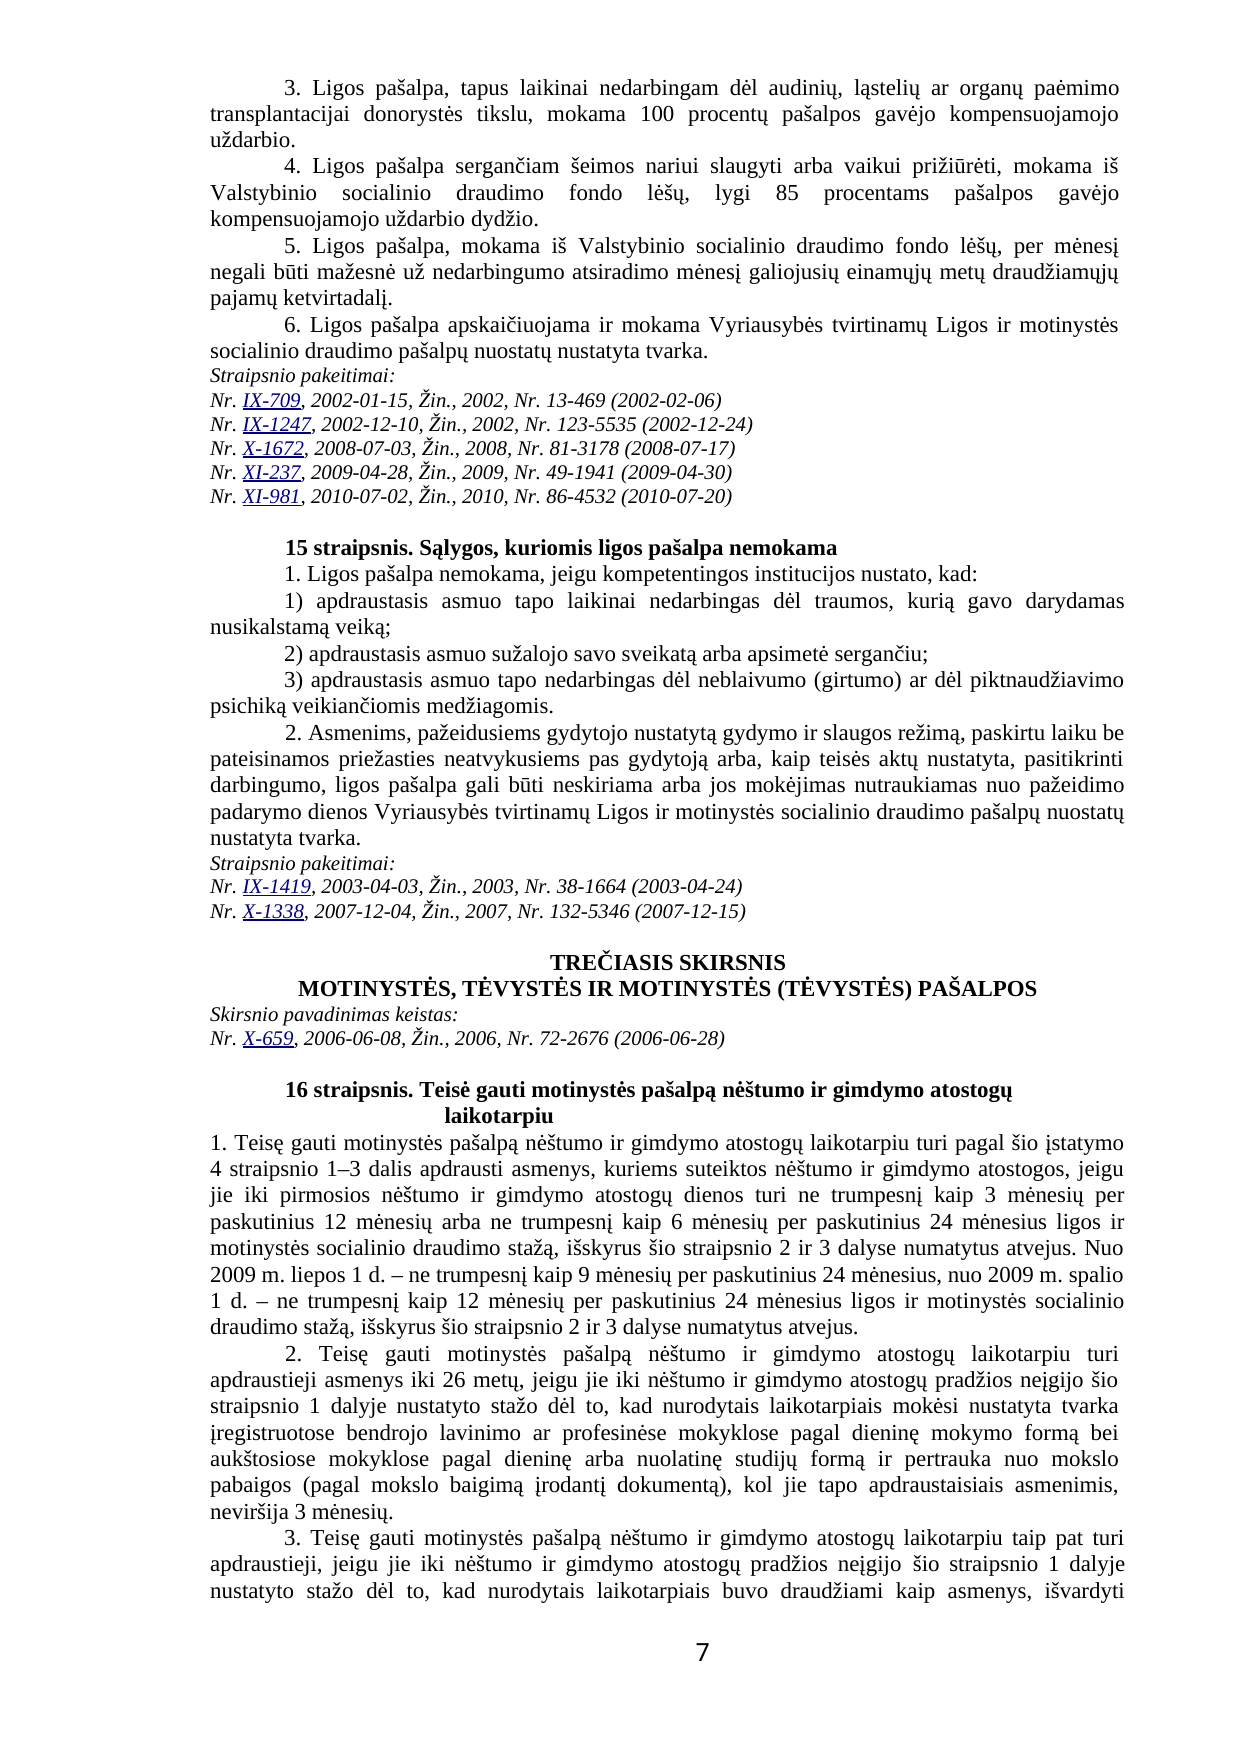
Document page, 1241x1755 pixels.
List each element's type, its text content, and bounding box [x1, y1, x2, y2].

text 1. Teisę gauti motinystės pašalpą nėštumo ir gimdymo atostogų laikotarpiu turi pagal šio įstatymo 4 straipsnio 1–3 dalis apdrausti asmenys, kuriems suteiktos nėštumo ir gimdymo atostogos, jeigu jie iki pirmosios nėštumo ir gimdymo atostogų dienos turi ne trumpesnį kaip 3 mėnesių per paskutinius 12 mėnesių arba ne trumpesnį kaip 6 mėnesių per paskutinius 24 mėnesius ligos ir motinystės socialinio draudimo stažą, išskyrus šio straipsnio 2 ir 3 dalyse numatytus atvejus. Nuo 2009 m. liepos 1 d. – ne trumpesnį kaip 9 mėnesių per paskutinius 24 mėnesius, nuo 2009 m. spalio 1 d. – ne trumpesnį kaip 12 mėnesių per paskutinius 24 mėnesius ligos ir motinystės socialinio draudimo stažą, išskyrus šio straipsnio 2 ir 3 dalyse numatytus atvejus. [210, 1129, 1126, 1340]
text 5. Ligos pašalpa, mokama iš Valstybinio socialinio draudimo fondo lėšų, per mėnesį negali būti mažesnė už nedarbingumo atsiradimo mėnesį galiojusių einamųjų metų draudžiamųjų pajamų ketvirtadalį. [210, 232, 1120, 311]
text Straipsnio pakeitimai: [210, 850, 1126, 874]
text Nr. XI-981, 2010-07-02, Žin., 2010, Nr. 86-4532 (2010-07-20) [210, 484, 1120, 508]
text 1. Ligos pašalpa nemokama, jeigu kompetentingos institucijos nustato, kad: [210, 561, 1126, 587]
subtitle TREČIASIS SKIRSNIS [210, 949, 1126, 975]
text 1) apdraustasis asmuo tapo laikinai nedarbingas dėl traumos, kurią gavo darydamas nusikalstamą veiką; [210, 587, 1126, 639]
text Nr. X-1672, 2008-07-03, Žin., 2008, Nr. 81-3178 (2008-07-17) [210, 436, 1126, 460]
text Straipsnio pakeitimai: [210, 363, 1126, 387]
text 2. Asmenims, pažeidusiems gydytojo nustatytą gydymo ir slaugos režimą, paskirtu laiku be pateisinamos priežasties neatvykusiems pas gydytoją arba, kaip teisės aktų nustatyta, pasitikrinti darbingumo, ligos pašalpa gali būti neskiriama arba jos mokėjimas nutraukiamas nuo pažeidimo padarymo dienos Vyriausybės tvirtinamų Ligos ir motinystės socialinio draudimo pašalpų nuostatų nustatyta tvarka. [210, 719, 1126, 850]
text 6. Ligos pašalpa apskaičiuojama ir mokama Vyriausybės tvirtinamų Ligos ir motinystės socialinio draudimo pašalpų nuostatų nustatyta tvarka. [210, 311, 1120, 363]
text 2. Teisę gauti motinystės pašalpą nėštumo ir gimdymo atostogų laikotarpiu turi apdraustieji asmenys iki 26 metų, jeigu jie iki nėštumo ir gimdymo atostogų pradžios neįgijo šio straipsnio 1 dalyje nustatyto stažo dėl to, kad nurodytais laikotarpiais mokėsi nustatyta tvarka įregistruotose bendrojo lavinimo ar profesinėse mokyklose pagal dieninę mokymo formą bei aukštosiose mokyklose pagal dieninę arba nuolatinę studijų formą ir pertrauka nuo mokslo pabaigos (pagal mokslo baigimą įrodantį dokumentą), kol jie tapo apdraustaisiais asmenimis, neviršija 3 mėnesių. [210, 1340, 1120, 1524]
text Nr. XI-237, 2009-04-28, Žin., 2009, Nr. 49-1941 (2009-04-30) [210, 460, 1120, 484]
text 2) apdraustasis asmuo sužalojo savo sveikatą arba apsimetė sergančiu; [210, 639, 1126, 666]
text Nr. X-1338, 2007-12-04, Žin., 2007, Nr. 132-5346 (2007-12-15) [210, 898, 1126, 923]
text Nr. IX-709, 2002-01-15, Žin., 2002, Nr. 13-469 (2002-02-06) [210, 387, 1126, 412]
text Skirsnio pavadinimas keistas: [210, 1002, 1126, 1026]
text 3. Teisę gauti motinystės pašalpą nėštumo ir gimdymo atostogų laikotarpiu taip pat turi apdraustieji, jeigu jie iki nėštumo ir gimdymo atostogų pradžios neįgijo šio straipsnio 1 dalyje nustatyto stažo dėl to, kad nurodytais laikotarpiais buvo draudžiami kaip asmenys, išvardyti [210, 1524, 1126, 1603]
text 3. Ligos pašalpa, tapus laikinai nedarbingam dėl audinių, ląstelių ar organų paėmimo transplantacijai donorystės tikslu, mokama 100 procentų pašalpos gavėjo kompensuojamojo uždarbio. [210, 73, 1120, 153]
subtitle MOTINYSTĖS, TĖVYSTĖS IR MOTINYSTĖS (TĖVYSTĖS) PAŠALPOS [210, 975, 1126, 1002]
text 15 straipsnis. Sąlygos, kuriomis ligos pašalpa nemokama [210, 534, 1126, 561]
text 4. Ligos pašalpa sergančiam šeimos nariui slaugyti arba vaikui prižiūrėti, mokama iš Valstybinio socialinio draudimo fondo lėšų, lygi 85 procentams pašalpos gavėjo kompensuojamojo uždarbio dydžio. [210, 153, 1120, 232]
text 3) apdraustasis asmuo tapo nedarbingas dėl neblaivumo (girtumo) ar dėl piktnaudžiavimo psichiką veikiančiomis medžiagomis. [210, 666, 1126, 719]
text 16 straipsnis. Teisė gauti motinystės pašalpą nėštumo ir gimdymo atostogų laikotarpiu [285, 1076, 1126, 1129]
text Nr. IX-1419, 2003-04-03, Žin., 2003, Nr. 38-1664 (2003-04-24) [210, 874, 1126, 898]
text Nr. X-659, 2006-06-08, Žin., 2006, Nr. 72-2676 (2006-06-28) [210, 1026, 1126, 1050]
text Nr. IX-1247, 2002-12-10, Žin., 2002, Nr. 123-5535 (2002-12-24) [210, 412, 1126, 436]
